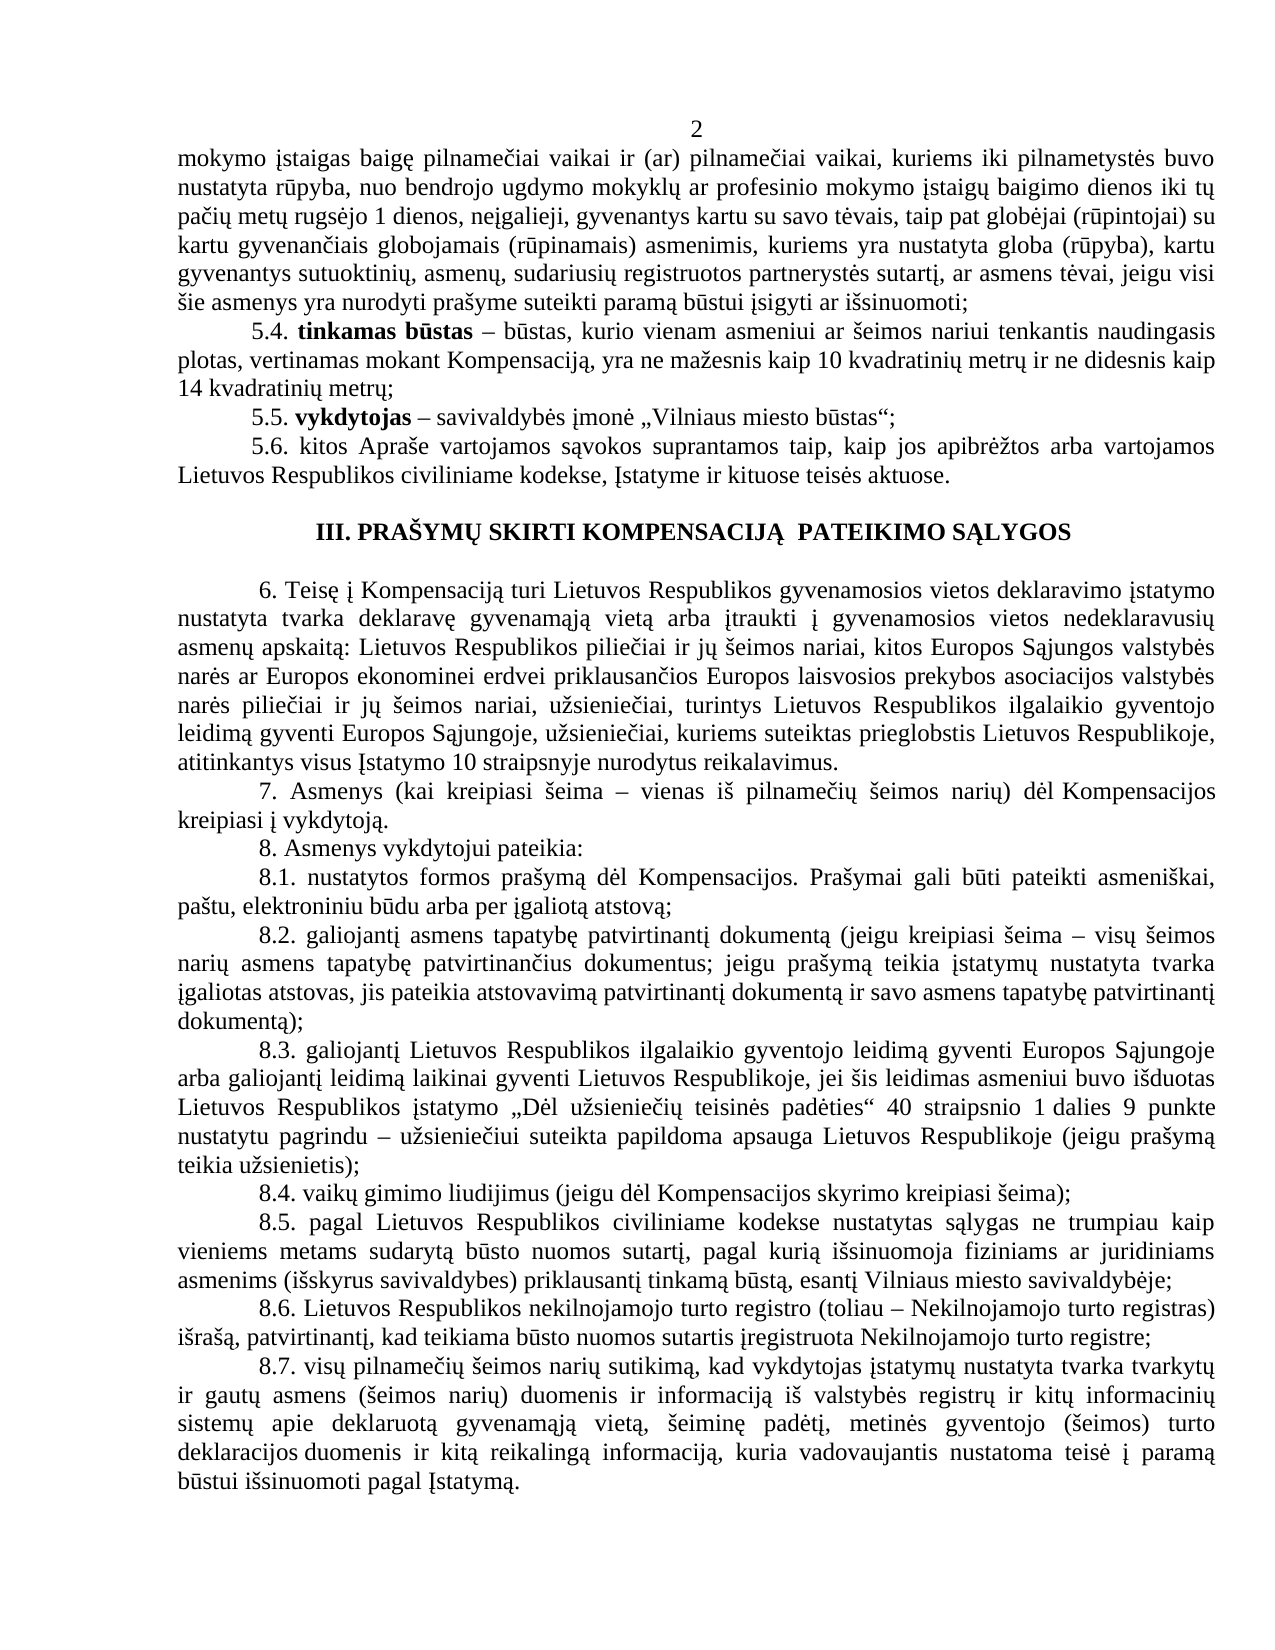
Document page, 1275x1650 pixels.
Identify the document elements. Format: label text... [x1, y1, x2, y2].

text 8.4. vaikų gimimo liudijimus (jeigu dėl Kompensacijos skyrimo kreipiasi šeima); [177, 1178, 1216, 1207]
text 8.1. nustatytos formos prašymą dėl Kompensacijos. Prašymai gali būti pateikti asmeniškai, paštu, elektroniniu būdu arba per įgaliotą atstovą; [177, 862, 1216, 920]
text 7. Asmenys (kai kreipiasi šeima – vienas iš pilnamečių šeimos narių) dėl Kompensacijos kreipiasi į vykdytoją. [177, 776, 1216, 833]
text III. PRAŠYMŲ SKIRTI KOMPENSACIJĄ PATEIKIMO SĄLYGOS [177, 517, 1216, 546]
text 8.3. galiojantį Lietuvos Respublikos ilgalaikio gyventojo leidimą gyventi Europos Sąjungoje arba galiojantį leidimą laikinai gyventi Lietuvos Respublikoje, jei šis leidimas asmeniui buvo išduotas Lietuvos Respublikos įstatymo „Dėl užsieniečių teisinės padėties“ 40 straipsnio 1 dalies 9 punkte nustatytu pagrindu – užsieniečiui suteikta papildoma apsauga Lietuvos Respublikoje (jeigu prašymą teikia užsienietis); [177, 1035, 1216, 1178]
text 5.4. tinkamas būstas – būstas, kurio vienam asmeniui ar šeimos nariui tenkantis naudingasis plotas, vertinamas mokant Kompensaciją, yra ne mažesnis kaip 10 kvadratinių metrų ir ne didesnis kaip 14 kvadratinių metrų; [177, 316, 1216, 402]
text 6. Teisę į Kompensaciją turi Lietuvos Respublikos gyvenamosios vietos deklaravimo įstatymo nustatyta tvarka deklaravę gyvenamąją vietą arba įtraukti į gyvenamosios vietos nedeklaravusių asmenų apskaitą: Lietuvos Respublikos piliečiai ir jų šeimos nariai, kitos Europos Sąjungos valstybės narės ar Europos ekonominei erdvei priklausančios Europos laisvosios prekybos asociacijos valstybės narės piliečiai ir jų šeimos nariai, užsieniečiai, turintys Lietuvos Respublikos ilgalaikio gyventojo leidimą gyventi Europos Sąjungoje, užsieniečiai, kuriems suteiktas prieglobstis Lietuvos Respublikoje, atitinkantys visus Įstatymo 10 straipsnyje nurodytus reikalavimus. [177, 575, 1216, 776]
text 8.6. Lietuvos Respublikos nekilnojamojo turto registro (toliau – Nekilnojamojo turto registras) išrašą, patvirtinantį, kad teikiama būsto nuomos sutartis įregistruota Nekilnojamojo turto registre; [177, 1293, 1216, 1351]
text 5.6. kitos Apraše vartojamos sąvokos suprantamos taip, kaip jos apibrėžtos arba vartojamos Lietuvos Respublikos civiliniame kodekse, Įstatyme ir kituose teisės aktuose. [177, 431, 1216, 488]
text 5.5. vykdytojas – savivaldybės įmonė „Vilniaus miesto būstas“; [177, 402, 1216, 431]
text 8.5. pagal Lietuvos Respublikos civiliniame kodekse nustatytas sąlygas ne trumpiau kaip vieniems metams sudarytą būsto nuomos sutartį, pagal kurią išsinuomoja fiziniams ar juridiniams asmenims (išskyrus savivaldybes) priklausantį tinkamą būstą, esantį Vilniaus miesto savivaldybėje; [177, 1207, 1216, 1293]
text 8. Asmenys vykdytojui pateikia: [177, 833, 1216, 862]
text 8.7. visų pilnamečių šeimos narių sutikimą, kad vykdytojas įstatymų nustatyta tvarka tvarkytų ir gautų asmens (šeimos narių) duomenis ir informaciją iš valstybės registrų ir kitų informacinių sistemų apie deklaruotą gyvenamąją vietą, šeiminę padėtį, metinės gyventojo (šeimos) turto deklaracijos duomenis ir kitą reikalingą informaciją, kuria vadovaujantis nustatoma teisė į paramą būstui išsinuomoti pagal Įstatymą. [177, 1351, 1216, 1495]
text 8.2. galiojantį asmens tapatybę patvirtinantį dokumentą (jeigu kreipiasi šeima – visų šeimos narių asmens tapatybę patvirtinančius dokumentus; jeigu prašymą teikia įstatymų nustatyta tvarka įgaliotas atstovas, jis pateikia atstovavimą patvirtinantį dokumentą ir savo asmens tapatybę patvirtinantį dokumentą); [177, 920, 1216, 1035]
text mokymo įstaigas baigę pilnamečiai vaikai ir (ar) pilnamečiai vaikai, kuriems iki pilnametystės buvo nustatyta rūpyba, nuo bendrojo ugdymo mokyklų ar profesinio mokymo įstaigų baigimo dienos iki tų pačių metų rugsėjo 1 dienos, neįgalieji, gyvenantys kartu su savo tėvais, taip pat globėjai (rūpintojai) su kartu gyvenančiais globojamais (rūpinamais) asmenimis, kuriems yra nustatyta globa (rūpyba), kartu gyvenantys sutuoktinių, asmenų, sudariusių registruotos partnerystės sutartį, ar asmens tėvai, jeigu visi šie asmenys yra nurodyti prašyme suteikti paramą būstui įsigyti ar išsinuomoti; [177, 143, 1216, 316]
